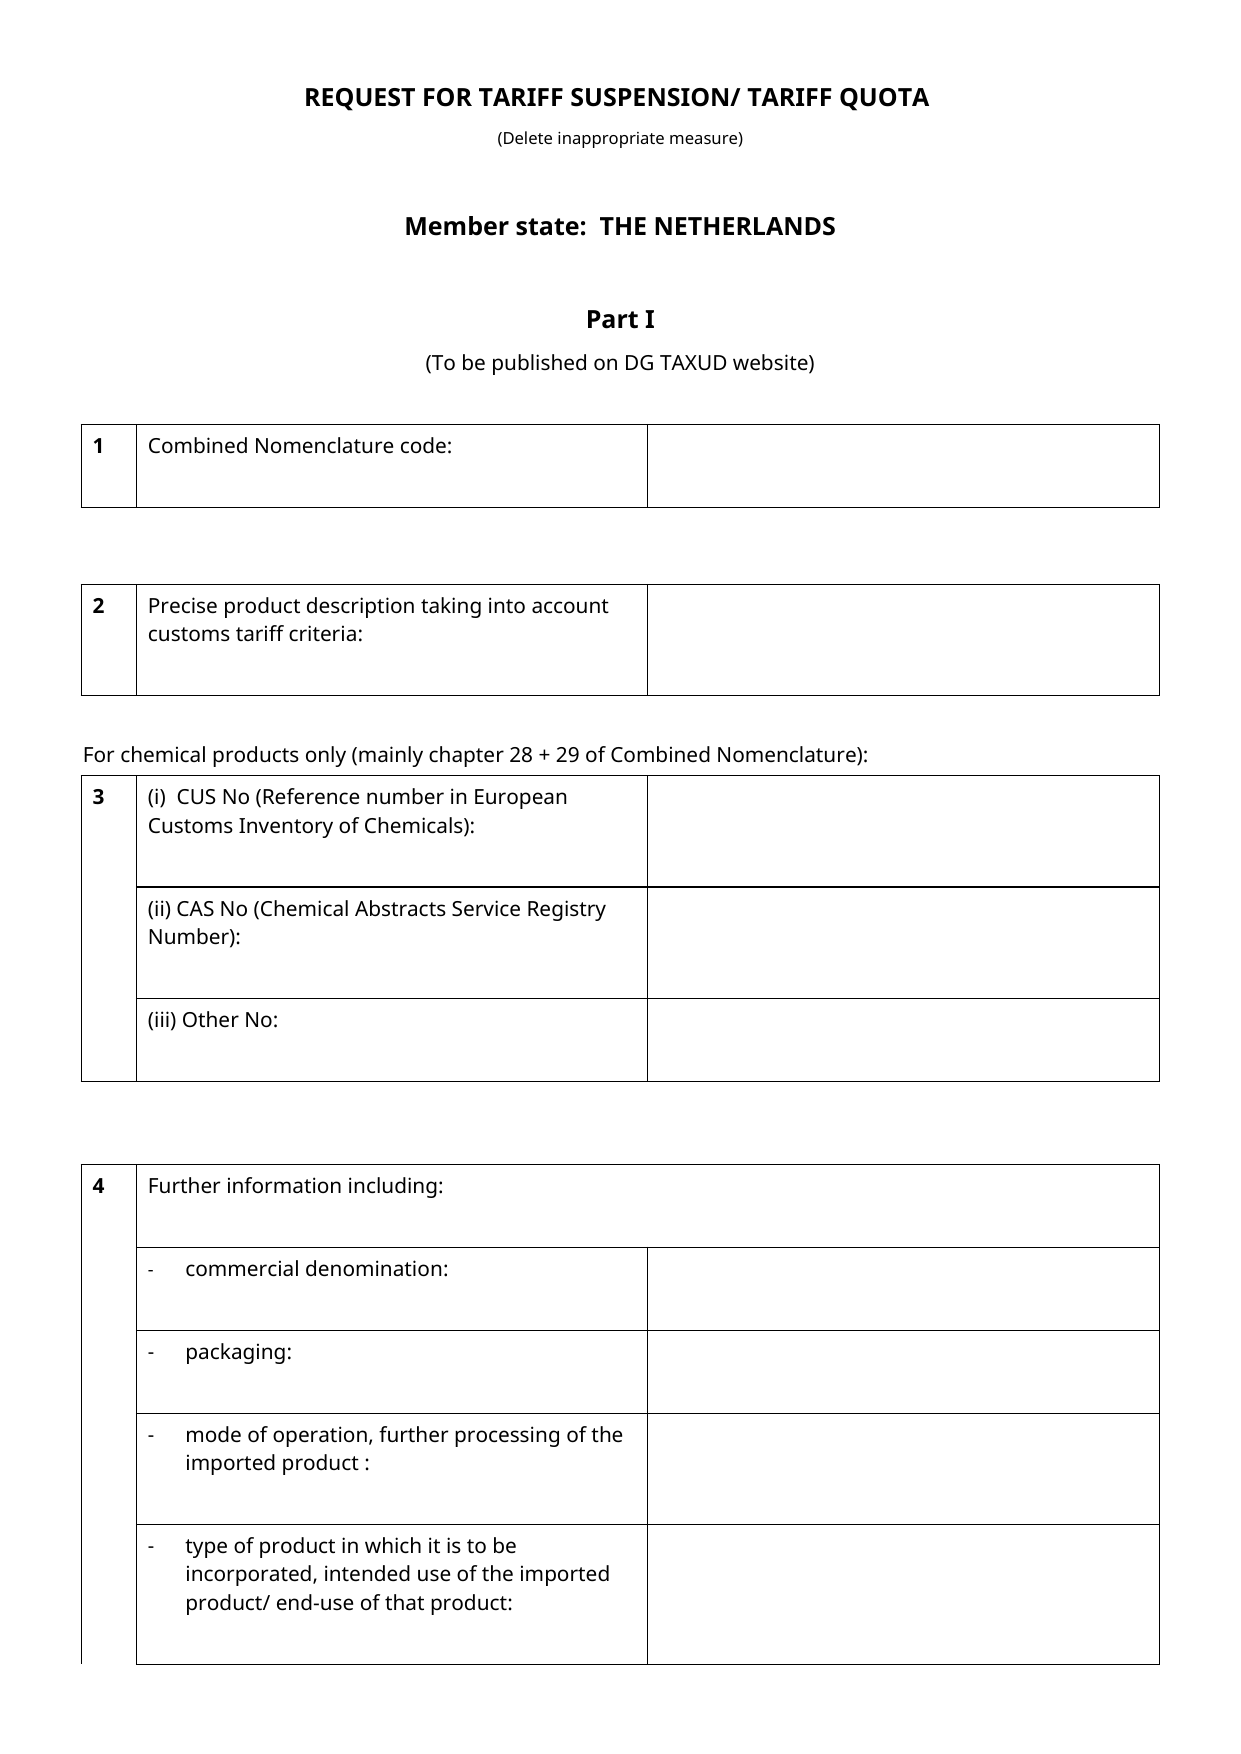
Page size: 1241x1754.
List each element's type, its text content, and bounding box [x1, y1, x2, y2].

table_cell [648, 999, 1159, 1081]
table_cell mode of operation, further processing of the imported product : [137, 1414, 647, 1524]
table_header 3 [82, 776, 136, 886]
text (Delete inappropriate measure) [59, 127, 1181, 149]
table_cell [82, 1247, 136, 1329]
text Member state: THE NETHERLANDS [59, 208, 1181, 242]
text (To be published on DG TAXUD website) [59, 348, 1181, 377]
table_cell [648, 1248, 1159, 1329]
table_cell [82, 886, 136, 998]
table_cell type of product in which it is to be incorporated, intended use of the imported product/ end-use of that product: [137, 1525, 647, 1663]
table_header [648, 425, 1159, 507]
text For chemical products only (mainly chapter 28 + 29 of Combined Nomenclature): [83, 740, 1181, 769]
text REQUEST FOR TARIFF SUSPENSION/ TARIFF QUOTA [59, 80, 1181, 114]
table_header 4 [82, 1165, 136, 1247]
table_cell [648, 1525, 1159, 1663]
table_header (i) CUS No (Reference number in European Customs Inventory of Chemicals): [137, 776, 647, 886]
table_cell commercial denomination: [137, 1248, 647, 1329]
table_cell (iii) Other No: [137, 999, 647, 1081]
text Part I [59, 302, 1181, 336]
table_cell [648, 1414, 1159, 1524]
table_header Combined Nomenclature code: [137, 425, 647, 507]
table_cell packaging: [137, 1331, 647, 1412]
table_cell [82, 1524, 136, 1663]
table_cell [648, 888, 1159, 998]
table_header [648, 585, 1159, 695]
table_cell [82, 1330, 136, 1412]
table_header [648, 776, 1159, 886]
table_cell [82, 1413, 136, 1524]
table_cell [648, 1331, 1159, 1412]
table_header 1 [82, 425, 136, 507]
table_header 2 [82, 585, 136, 695]
table_cell (ii) CAS No (Chemical Abstracts Service Registry Number): [137, 888, 647, 998]
table_cell [82, 998, 136, 1081]
table_header Further information including: [137, 1165, 1159, 1247]
table_header Precise product description taking into account customs tariff criteria: [137, 585, 647, 695]
